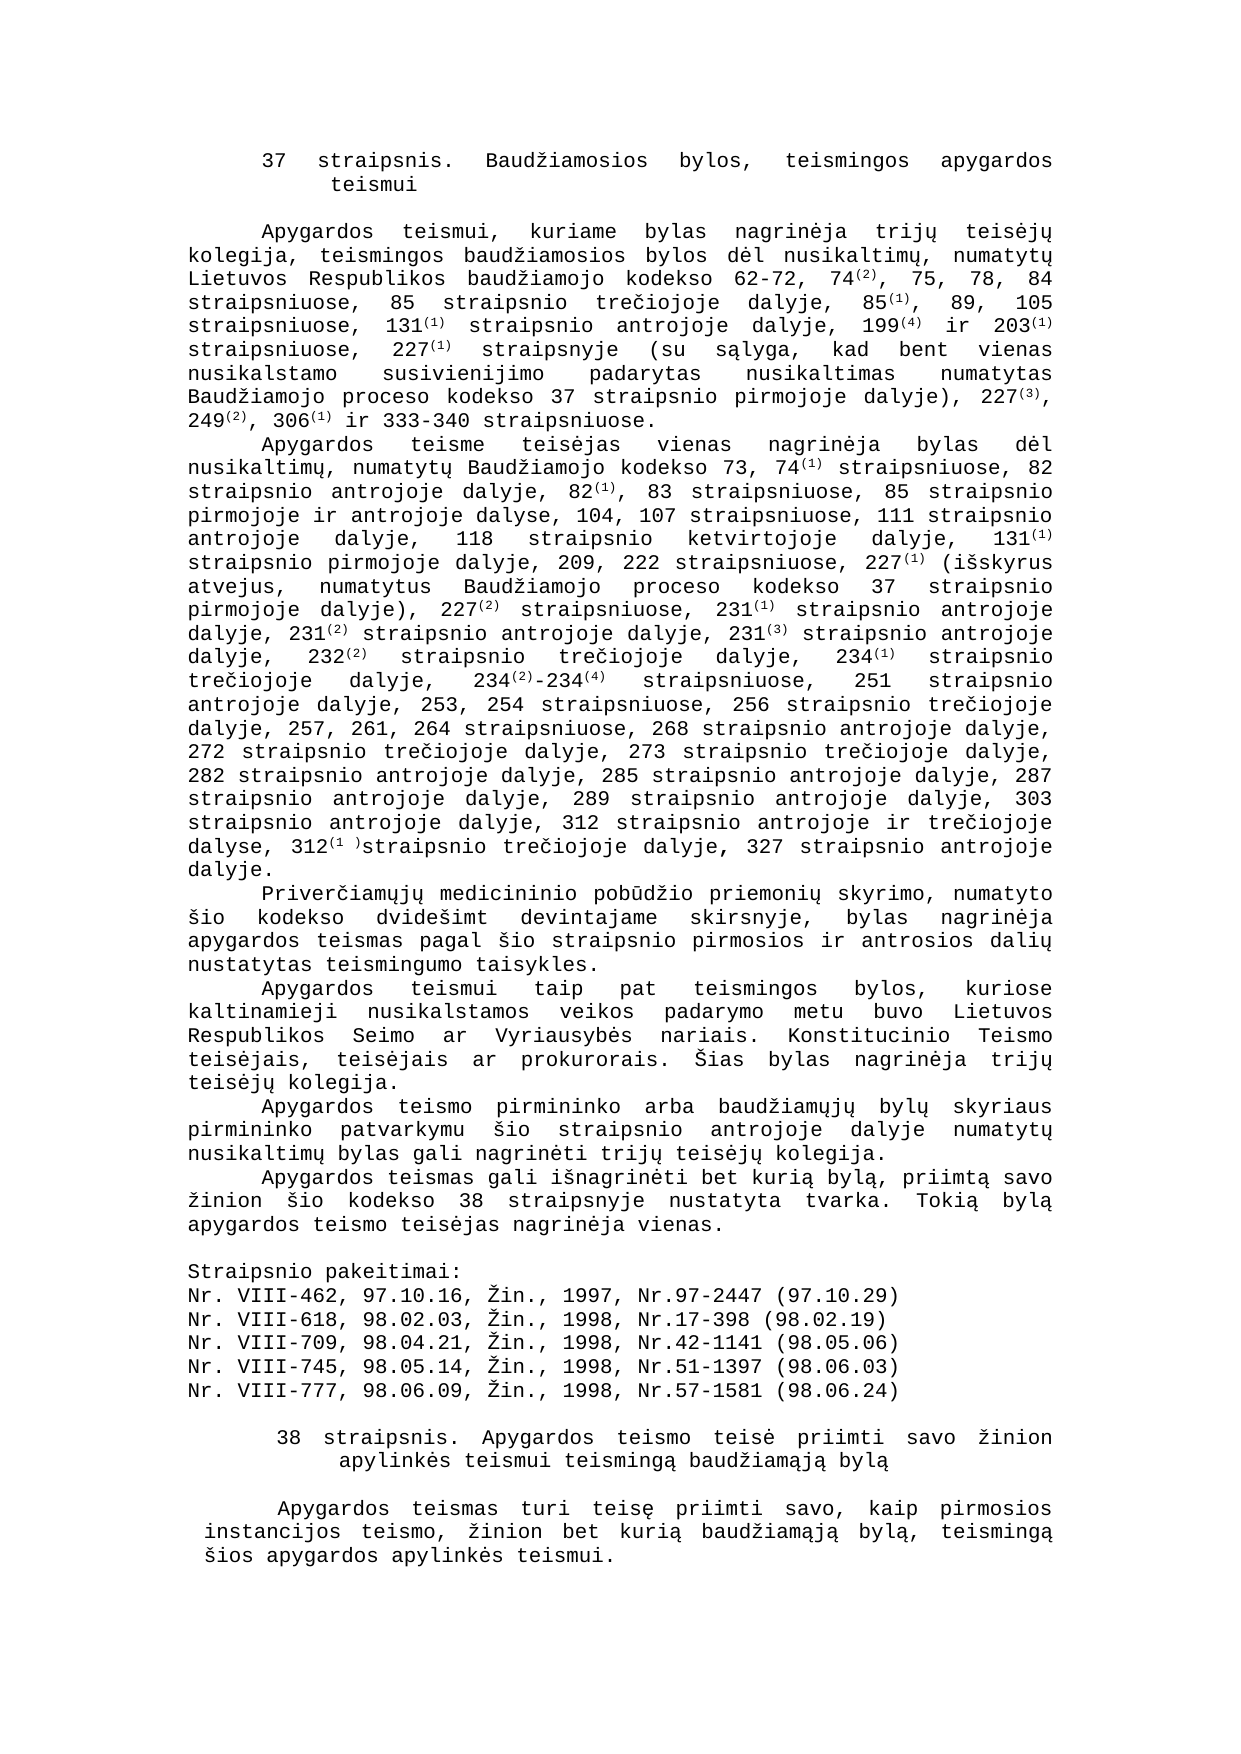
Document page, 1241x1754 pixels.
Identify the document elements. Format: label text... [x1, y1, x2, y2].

text Apygardos teismas gali išnagrinėti bet kurią bylą, priimtą savo žinion šio kodekso 38 straipsnyje nustatyta tvarka. Tokią bylą apygardos teismo teisėjas nagrinėja vienas. [187, 1167, 1053, 1238]
text Nr. VIII-745, 98.05.14, Žin., 1998, Nr.51-1397 (98.06.03) [187, 1356, 1053, 1379]
text 37 straipsnis. Baudžiamosios bylos, teismingos apygardos teismui [261, 150, 1053, 197]
text Nr. VIII-777, 98.06.09, Žin., 1998, Nr.57-1581 (98.06.24) [187, 1379, 1053, 1403]
text Priverčiamųjų medicininio pobūdžio priemonių skyrimo, numatyto šio kodekso dvidešimt devintajame skirsnyje, bylas nagrinėja apygardos teismas pagal šio straipsnio pirmosios ir antrosios dalių nustatytas teismingumo taisykles. [187, 883, 1053, 978]
text Apygardos teismo pirmininko arba baudžiamųjų bylų skyriaus pirmininko patvarkymu šio straipsnio antrojoje dalyje numatytų nusikaltimų bylas gali nagrinėti trijų teisėjų kolegija. [187, 1096, 1053, 1167]
text 38 straipsnis. Apygardos teismo teisė priimti savo žinion apylinkės teismui teismingą baudžiamąją bylą [276, 1427, 1053, 1474]
text Nr. VIII-462, 97.10.16, Žin., 1997, Nr.97-2447 (97.10.29) [187, 1285, 1053, 1309]
text Apygardos teismui, kuriame bylas nagrinėja trijų teisėjų kolegija, teismingos baudžiamosios bylos dėl nusikaltimų, numatytų Lietuvos Respublikos baudžiamojo kodekso 62-72, 74(2), 75, 78, 84 straipsniuose, 85 straipsnio trečiojoje dalyje, 85(1), 89, 105 straipsniuose, 131(1) straipsnio antrojoje dalyje, 199(4) ir 203(1) straipsniuose, 227(1) straipsnyje (su sąlyga, kad bent vienas nusikalstamo susivienijimo padarytas nusikaltimas numatytas Baudžiamojo proceso kodekso 37 straipsnio pirmojoje dalyje), 227(3), 249(2), 306(1) ir 333-340 straipsniuose. [187, 221, 1053, 434]
text Apygardos teismui taip pat teismingos bylos, kuriose kaltinamieji nusikalstamos veikos padarymo metu buvo Lietuvos Respublikos Seimo ar Vyriausybės nariais. Konstitucinio Teismo teisėjais, teisėjais ar prokurorais. Šias bylas nagrinėja trijų teisėjų kolegija. [187, 978, 1053, 1096]
text Apygardos teismas turi teisę priimti savo, kaip pirmosios instancijos teismo, žinion bet kurią baudžiamąją bylą, teismingą šios apygardos apylinkės teismui. [203, 1498, 1053, 1569]
text Nr. VIII-709, 98.04.21, Žin., 1998, Nr.42-1141 (98.05.06) [187, 1332, 1053, 1356]
text Straipsnio pakeitimai: [187, 1261, 1053, 1285]
text Nr. VIII-618, 98.02.03, Žin., 1998, Nr.17-398 (98.02.19) [187, 1309, 1053, 1332]
text Apygardos teisme teisėjas vienas nagrinėja bylas dėl nusikaltimų, numatytų Baudžiamojo kodekso 73, 74(1) straipsniuose, 82 straipsnio antrojoje dalyje, 82(1), 83 straipsniuose, 85 straipsnio pirmojoje ir antrojoje dalyse, 104, 107 straipsniuose, 111 straipsnio antrojoje dalyje, 118 straipsnio ketvirtojoje dalyje, 131(1) straipsnio pirmojoje dalyje, 209, 222 straipsniuose, 227(1) (išskyrus atvejus, numatytus Baudžiamojo proceso kodekso 37 straipsnio pirmojoje dalyje), 227(2) straipsniuose, 231(1) straipsnio antrojoje dalyje, 231(2) straipsnio antrojoje dalyje, 231(3) straipsnio antrojoje dalyje, 232(2) straipsnio trečiojoje dalyje, 234(1) straipsnio trečiojoje dalyje, 234(2)-234(4) straipsniuose, 251 straipsnio antrojoje dalyje, 253, 254 straipsniuose, 256 straipsnio trečiojoje dalyje, 257, 261, 264 straipsniuose, 268 straipsnio antrojoje dalyje, 272 straipsnio trečiojoje dalyje, 273 straipsnio trečiojoje dalyje, 282 straipsnio antrojoje dalyje, 285 straipsnio antrojoje dalyje, 287 straipsnio antrojoje dalyje, 289 straipsnio antrojoje dalyje, 303 straipsnio antrojoje dalyje, 312 straipsnio antrojoje ir trečiojoje dalyse, 312(1 )straipsnio trečiojoje dalyje, 327 straipsnio antrojoje dalyje. [187, 434, 1053, 883]
